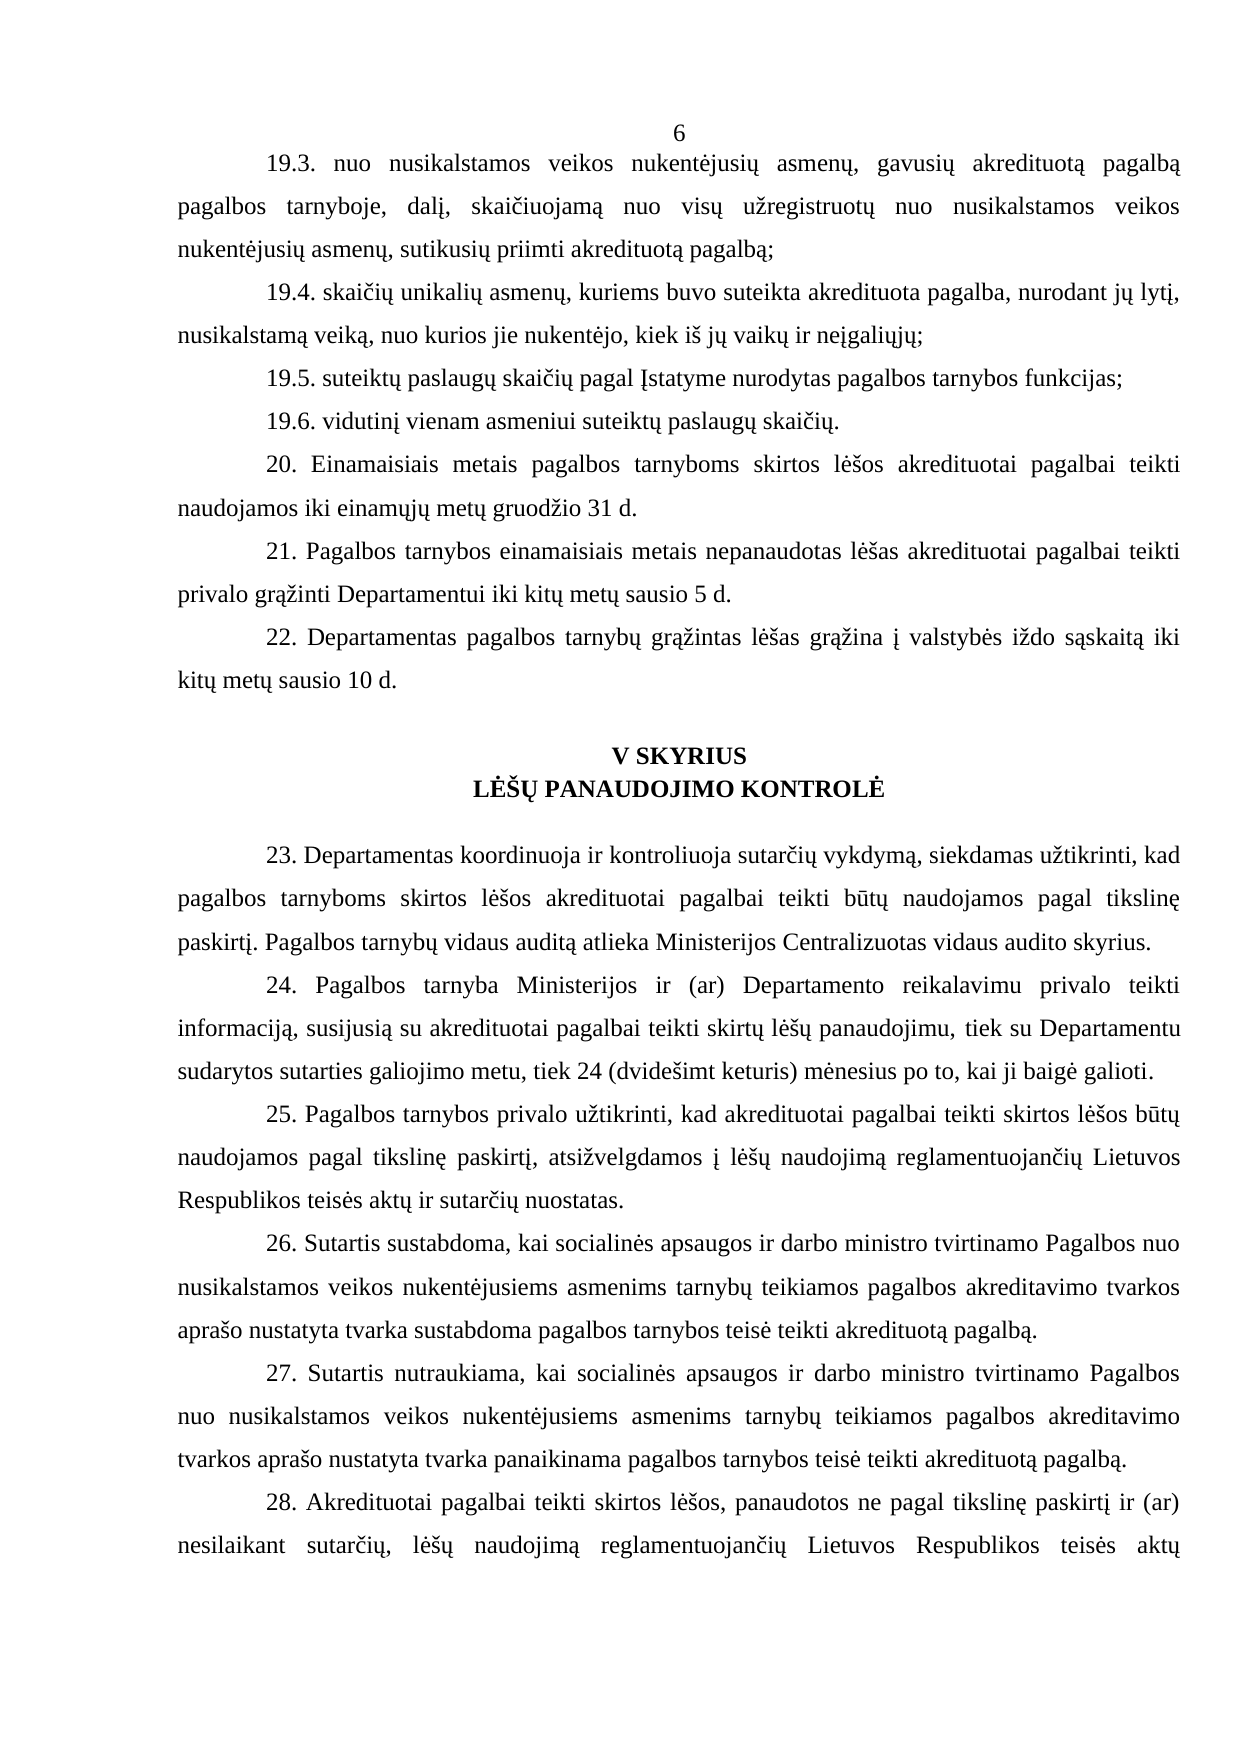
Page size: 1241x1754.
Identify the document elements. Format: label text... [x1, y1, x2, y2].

text 28. Akredituotai pagalbai teikti skirtos lėšos, panaudotos ne pagal tikslinę paskirtį ir (ar) nesilaikant sutarčių, lėšų naudojimą reglamentuojančių Lietuvos Respublikos teisės aktų [177, 1487, 1181, 1559]
text 19.6. vidutinį vienam asmeniui suteiktų paslaugų skaičių. [177, 406, 1181, 435]
text 19.4. skaičių unikalių asmenų, kuriems buvo suteikta akredituota pagalba, nurodant jų lytį, nusikalstamą veiką, nuo kurios jie nukentėjo, kiek iš jų vaikų ir neįgaliųjų; [177, 277, 1181, 349]
text V SKYRIUS [177, 741, 1181, 770]
text 19.3. nuo nusikalstamos veikos nukentėjusių asmenų, gavusių akredituotą pagalbą pagalbos tarnyboje, dalį, skaičiuojamą nuo visų užregistruotų nuo nusikalstamos veikos nukentėjusių asmenų, sutikusių priimti akredituotą pagalbą; [177, 148, 1181, 263]
text 26. Sutartis sustabdoma, kai socialinės apsaugos ir darbo ministro tvirtinamo Pagalbos nuo nusikalstamos veikos nukentėjusiems asmenims tarnybų teikiamos pagalbos akreditavimo tvarkos aprašo nustatyta tvarka sustabdoma pagalbos tarnybos teisė teikti akredituotą pagalbą. [177, 1228, 1181, 1343]
text 19.5. suteiktų paslaugų skaičių pagal Įstatyme nurodytas pagalbos tarnybos funkcijas; [177, 363, 1181, 392]
text LĖŠŲ PANAUDOJIMO KONTROLĖ [177, 774, 1181, 803]
text 24. Pagalbos tarnyba Ministerijos ir (ar) Departamento reikalavimu privalo teikti informaciją, susijusią su akredituotai pagalbai teikti skirtų lėšų panaudojimu, tiek su Departamentu sudarytos sutarties galiojimo metu, tiek 24 (dvidešimt keturis) mėnesius po to, kai ji baigė galioti. [177, 970, 1181, 1085]
text 22. Departamentas pagalbos tarnybų grąžintas lėšas grąžina į valstybės iždo sąskaitą iki kitų metų sausio 10 d. [177, 622, 1181, 694]
text 20. Einamaisiais metais pagalbos tarnyboms skirtos lėšos akredituotai pagalbai teikti naudojamos iki einamųjų metų gruodžio 31 d. [177, 449, 1181, 521]
text 21. Pagalbos tarnybos einamaisiais metais nepanaudotas lėšas akredituotai pagalbai teikti privalo grąžinti Departamentui iki kitų metų sausio 5 d. [177, 536, 1181, 608]
text 27. Sutartis nutraukiama, kai socialinės apsaugos ir darbo ministro tvirtinamo Pagalbos nuo nusikalstamos veikos nukentėjusiems asmenims tarnybų teikiamos pagalbos akreditavimo tvarkos aprašo nustatyta tvarka panaikinama pagalbos tarnybos teisė teikti akredituotą pagalbą. [177, 1358, 1181, 1473]
text 23. Departamentas koordinuoja ir kontroliuoja sutarčių vykdymą, siekdamas užtikrinti, kad pagalbos tarnyboms skirtos lėšos akredituotai pagalbai teikti būtų naudojamos pagal tikslinę paskirtį. Pagalbos tarnybų vidaus auditą atlieka Ministerijos Centralizuotas vidaus audito skyrius. [177, 840, 1181, 955]
text 25. Pagalbos tarnybos privalo užtikrinti, kad akredituotai pagalbai teikti skirtos lėšos būtų naudojamos pagal tikslinę paskirtį, atsižvelgdamos į lėšų naudojimą reglamentuojančių Lietuvos Respublikos teisės aktų ir sutarčių nuostatas. [177, 1099, 1181, 1214]
